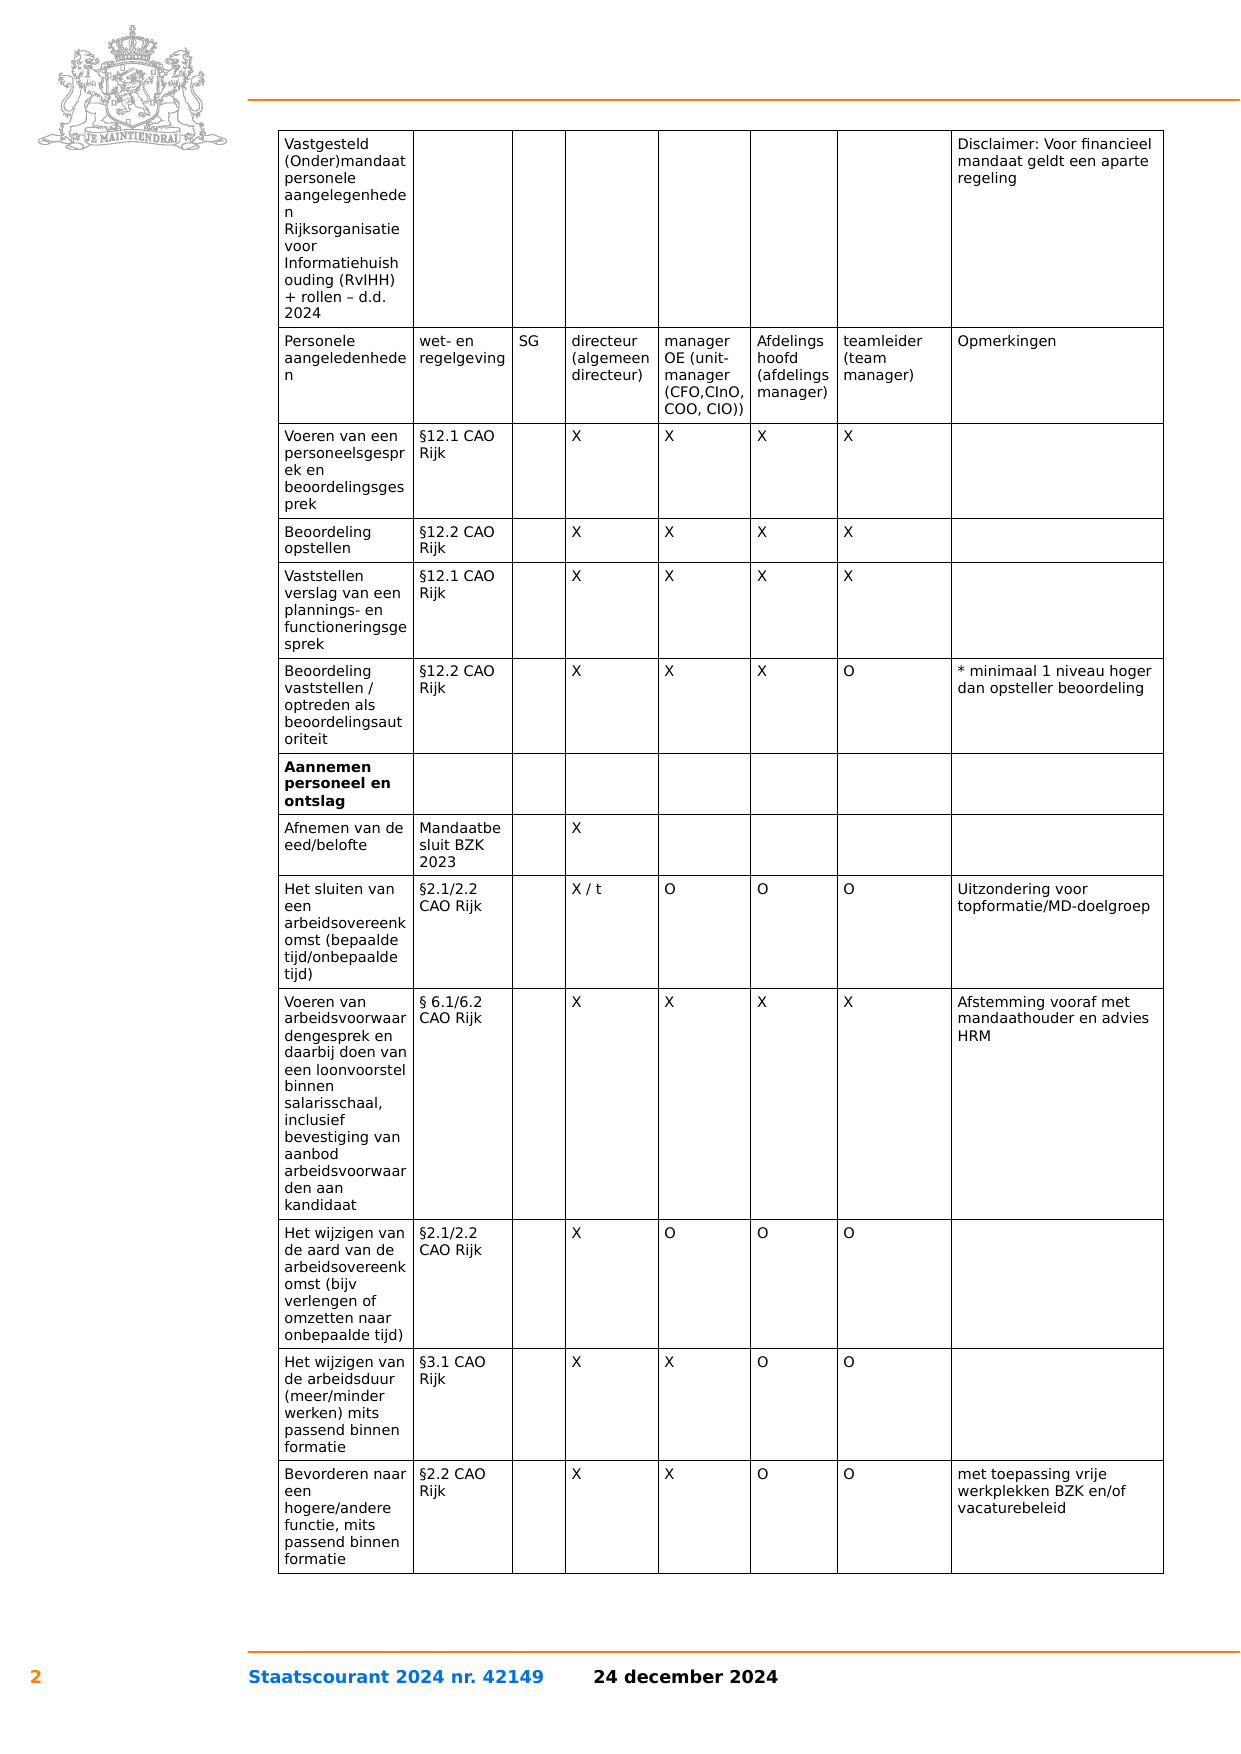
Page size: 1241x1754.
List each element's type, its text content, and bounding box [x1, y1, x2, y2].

table_cell O [751, 1461, 837, 1573]
table_cell X [566, 815, 658, 875]
table_cell Afdelings hoofd (afdelings manager) [751, 328, 837, 422]
table_cell § 6.1/6.2 CAO Rijk [414, 989, 512, 1219]
table_cell §12.1 CAO Rijk [414, 424, 512, 518]
table_cell O [751, 1349, 837, 1460]
table_cell X [751, 519, 837, 562]
table_cell [513, 815, 565, 875]
table_cell [513, 659, 565, 753]
table_cell O [659, 1220, 750, 1348]
table_cell X [751, 659, 837, 753]
table_cell [513, 876, 565, 988]
table_cell Het wijzigen van de aard van de arbeidsovereenkomst (bijv verlengen of omzetten naar onbepaalde tijd) [279, 1220, 413, 1348]
table_header [513, 131, 565, 327]
table_header [566, 131, 658, 327]
table_cell X [751, 424, 837, 518]
table_cell X [838, 563, 951, 657]
table_cell [751, 815, 837, 875]
table_cell SG [513, 328, 565, 422]
table_cell O [659, 876, 750, 988]
table_cell X [566, 519, 658, 562]
table_cell X [838, 989, 951, 1219]
table_cell [513, 424, 565, 518]
table_cell [414, 754, 512, 814]
table_cell O [838, 1349, 951, 1460]
table_cell Afnemen van de eed/belofte [279, 815, 413, 875]
table_cell manager OE (unit-manager (CFO,CInO, COO, CIO)) [659, 328, 750, 422]
table_cell [659, 754, 750, 814]
table_cell met toepassing vrije werkplekken BZK en/of vacaturebeleid [952, 1461, 1163, 1573]
table_cell [513, 989, 565, 1219]
table_cell Afstemming vooraf met mandaathouder en advies HRM [952, 989, 1163, 1219]
table_cell [952, 1349, 1163, 1460]
table_cell [952, 1220, 1163, 1348]
table_cell §2.1/2.2 CAO Rijk [414, 1220, 512, 1348]
table_cell [513, 1220, 565, 1348]
table_cell X [659, 989, 750, 1219]
table_cell X [566, 659, 658, 753]
table_cell X [566, 1220, 658, 1348]
table_cell [513, 1349, 565, 1460]
table_cell [952, 519, 1163, 562]
table_cell [952, 424, 1163, 518]
table_cell Beoordeling vaststellen / optreden als beoordelingsautoriteit [279, 659, 413, 753]
table_cell Voeren van een personeelsgesprek en beoordelingsgesprek [279, 424, 413, 518]
table_cell §2.2 CAO Rijk [414, 1461, 512, 1573]
table_cell X [566, 1461, 658, 1573]
table_cell Het sluiten van een arbeidsovereenkomst (bepaalde tijd/onbepaalde tijd) [279, 876, 413, 988]
table_cell [751, 754, 837, 814]
table_cell [952, 754, 1163, 814]
table_cell Beoordeling opstellen [279, 519, 413, 562]
table_cell [838, 815, 951, 875]
table_cell X [751, 989, 837, 1219]
table_cell X [659, 424, 750, 518]
table_cell [659, 815, 750, 875]
table_cell Opmerkingen [952, 328, 1163, 422]
table_cell X [838, 519, 951, 562]
table_cell O [838, 1461, 951, 1573]
table_cell Personele aangeledenheden [279, 328, 413, 422]
table_header [838, 131, 951, 327]
table_cell O [751, 1220, 837, 1348]
table_cell directeur (algemeen directeur) [566, 328, 658, 422]
table_cell [838, 754, 951, 814]
table_header [414, 131, 512, 327]
table_cell wet- en regelgeving [414, 328, 512, 422]
table_cell X [566, 563, 658, 657]
table_cell O [838, 876, 951, 988]
table_header Disclaimer: Voor financieel mandaat geldt een aparte regeling [952, 131, 1163, 327]
table_cell Voeren van arbeidsvoorwaardengesprek en daarbij doen van een loonvoorstel binnen salarisschaal, inclusief bevestiging van aanbod arbeidsvoorwaarden aan kandidaat [279, 989, 413, 1219]
table_cell §12.1 CAO Rijk [414, 563, 512, 657]
table_header Vastgesteld (Onder)mandaat personele aangelegenheden Rijksorganisatie voor Informatiehuishouding (RvIHH) + rollen – d.d. 2024 [279, 131, 413, 327]
table_cell X [659, 563, 750, 657]
table_cell X [751, 563, 837, 657]
table_cell X [566, 989, 658, 1219]
table_cell X [659, 659, 750, 753]
table_cell §2.1/2.2 CAO Rijk [414, 876, 512, 988]
table_cell O [751, 876, 837, 988]
table_cell X / t [566, 876, 658, 988]
table_cell §3.1 CAO Rijk [414, 1349, 512, 1460]
table_cell [513, 519, 565, 562]
table_cell Bevorderen naar een hogere/andere functie, mits passend binnen formatie [279, 1461, 413, 1573]
table_cell [952, 563, 1163, 657]
table_cell [566, 754, 658, 814]
table_cell Mandaatbesluit BZK 2023 [414, 815, 512, 875]
table_cell Aannemen personeel en ontslag [279, 754, 413, 814]
table_cell O [838, 1220, 951, 1348]
table_cell [513, 754, 565, 814]
table_cell X [659, 1349, 750, 1460]
table_cell [513, 563, 565, 657]
table_cell X [659, 519, 750, 562]
table_cell [952, 815, 1163, 875]
picture [38, 25, 227, 150]
table_cell §12.2 CAO Rijk [414, 519, 512, 562]
table_header [751, 131, 837, 327]
table_cell X [838, 424, 951, 518]
table_cell Uitzondering voor topformatie/MD-doelgroep [952, 876, 1163, 988]
table_cell [513, 1461, 565, 1573]
table_cell X [566, 1349, 658, 1460]
table_cell Vaststellen verslag van een plannings- en functioneringsgesprek [279, 563, 413, 657]
table_cell O [838, 659, 951, 753]
table_cell Het wijzigen van de arbeidsduur (meer/minder werken) mits passend binnen formatie [279, 1349, 413, 1460]
table_cell X [566, 424, 658, 518]
table_header [659, 131, 750, 327]
table_cell §12.2 CAO Rijk [414, 659, 512, 753]
table_cell * minimaal 1 niveau hoger dan opsteller beoordeling [952, 659, 1163, 753]
table_cell X [659, 1461, 750, 1573]
table_cell teamleider (team manager) [838, 328, 951, 422]
